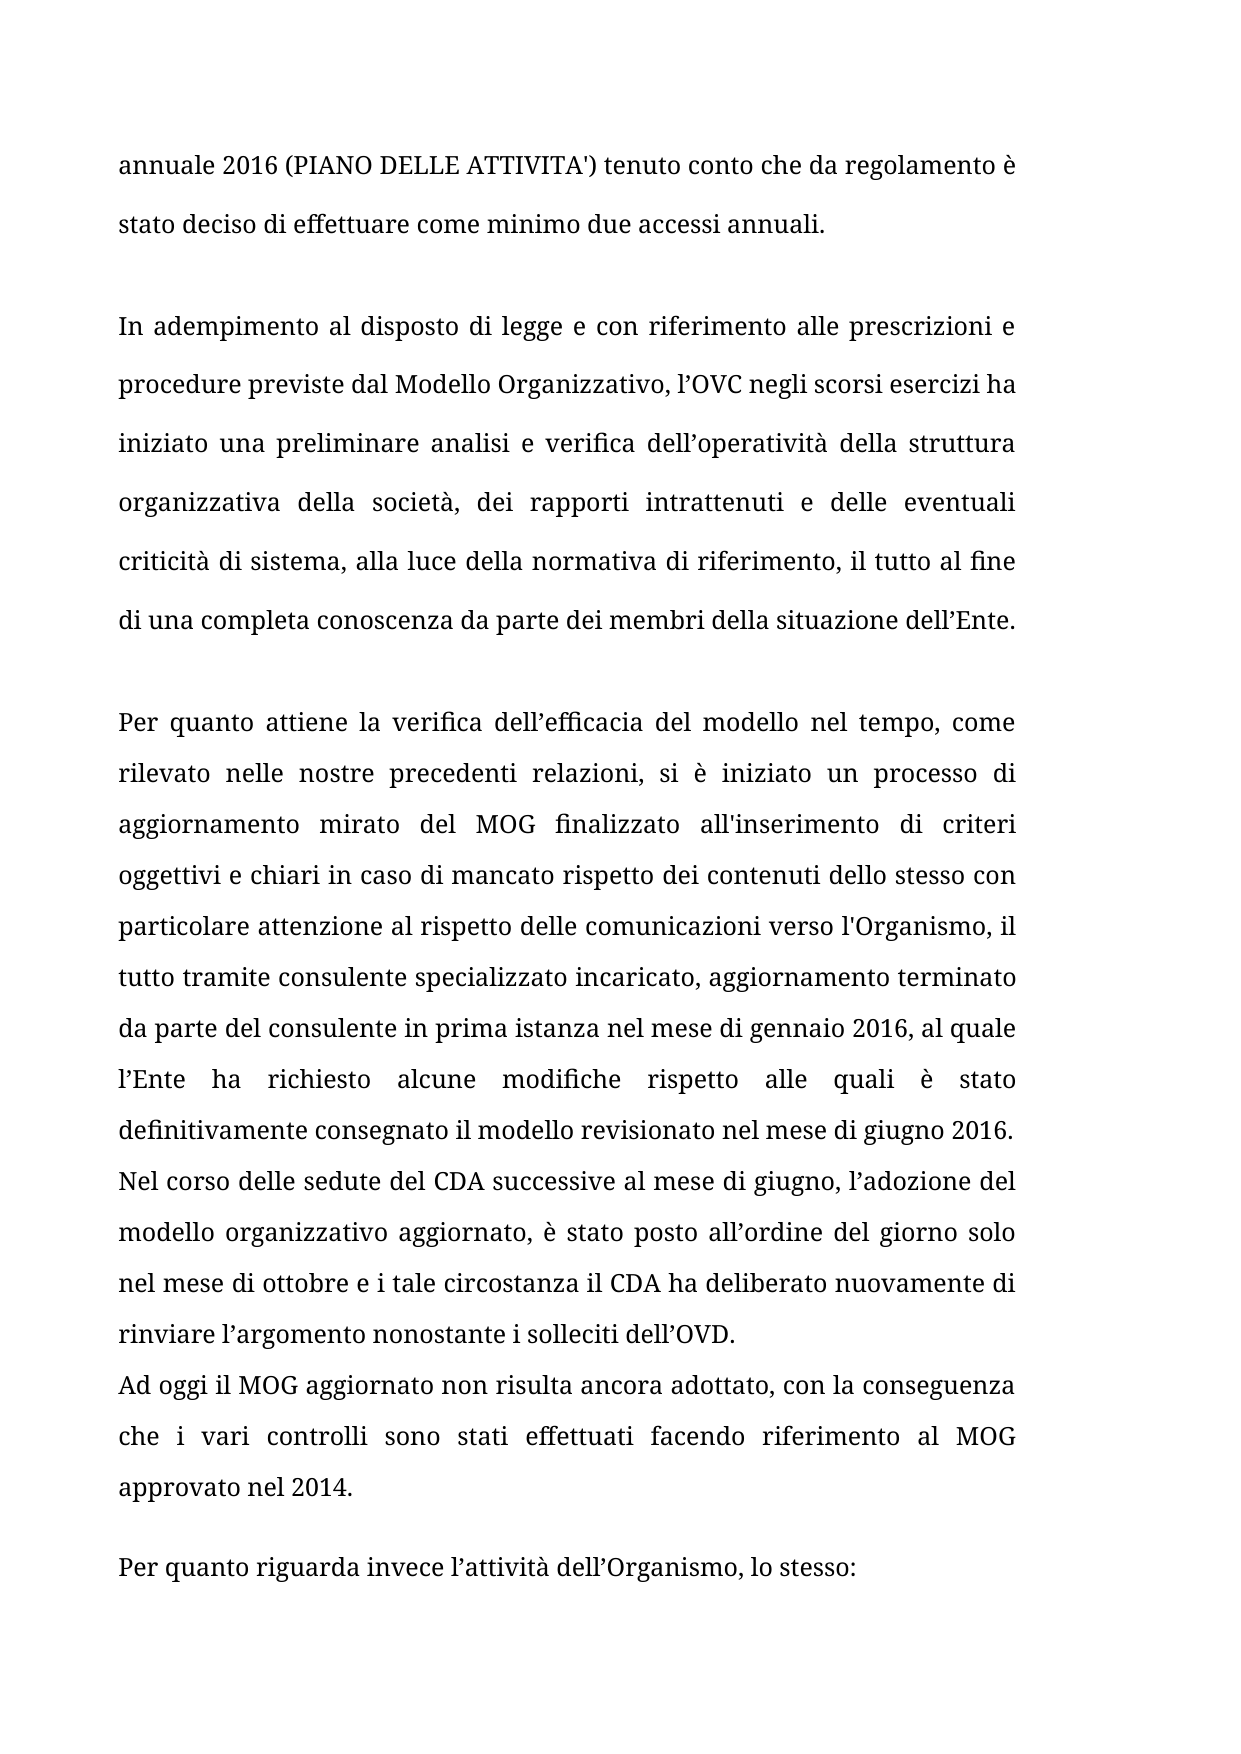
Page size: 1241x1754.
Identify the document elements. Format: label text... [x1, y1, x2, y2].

text Per quanto attiene la verifica dell’efficacia del modello nel tempo, come rilevato nelle nostre precedenti relazioni, si è iniziato un processo di aggiornamento mirato del MOG finalizzato all'inserimento di criteri oggettivi e chiari in caso di mancato rispetto dei contenuti dello stesso con particolare attenzione al rispetto delle comunicazioni verso l'Organismo, il tutto tramite consulente specializzato incaricato, aggiornamento terminato da parte del consulente in prima istanza nel mese di gennaio 2016, al quale l’Ente ha richiesto alcune modifiche rispetto alle quali è stato definitivamente consegnato il modello revisionato nel mese di giugno 2016. [118, 704, 1017, 1147]
text annuale 2016 (PIANO DELLE ATTIVITA') tenuto conto che da regolamento è stato deciso di effettuare come minimo due accessi annuali. [118, 148, 1017, 241]
text In adempimento al disposto di legge e con riferimento alle prescrizioni e procedure previste dal Modello Organizzativo, l’OVC negli scorsi esercizi ha iniziato una preliminare analisi e verifica dell’operatività della struttura organizzativa della società, dei rapporti intrattenuti e delle eventuali criticità di sistema, alla luce della normativa di riferimento, il tutto al fine di una completa conoscenza da parte dei membri della situazione dell’Ente. [118, 308, 1017, 637]
text Per quanto riguarda invece l’attività dell’Organismo, lo stesso: [118, 1550, 1017, 1584]
text Nel corso delle sedute del CDA successive al mese di giugno, l’adozione del modello organizzativo aggiornato, è stato posto all’ordine del giorno solo nel mese di ottobre e i tale circostanza il CDA ha deliberato nuovamente di rinviare l’argomento nonostante i solleciti dell’OVD. [118, 1164, 1017, 1351]
text Ad oggi il MOG aggiornato non risulta ancora adottato, con la conseguenza che i vari controlli sono stati effettuati facendo riferimento al MOG approvato nel 2014. [118, 1368, 1017, 1504]
